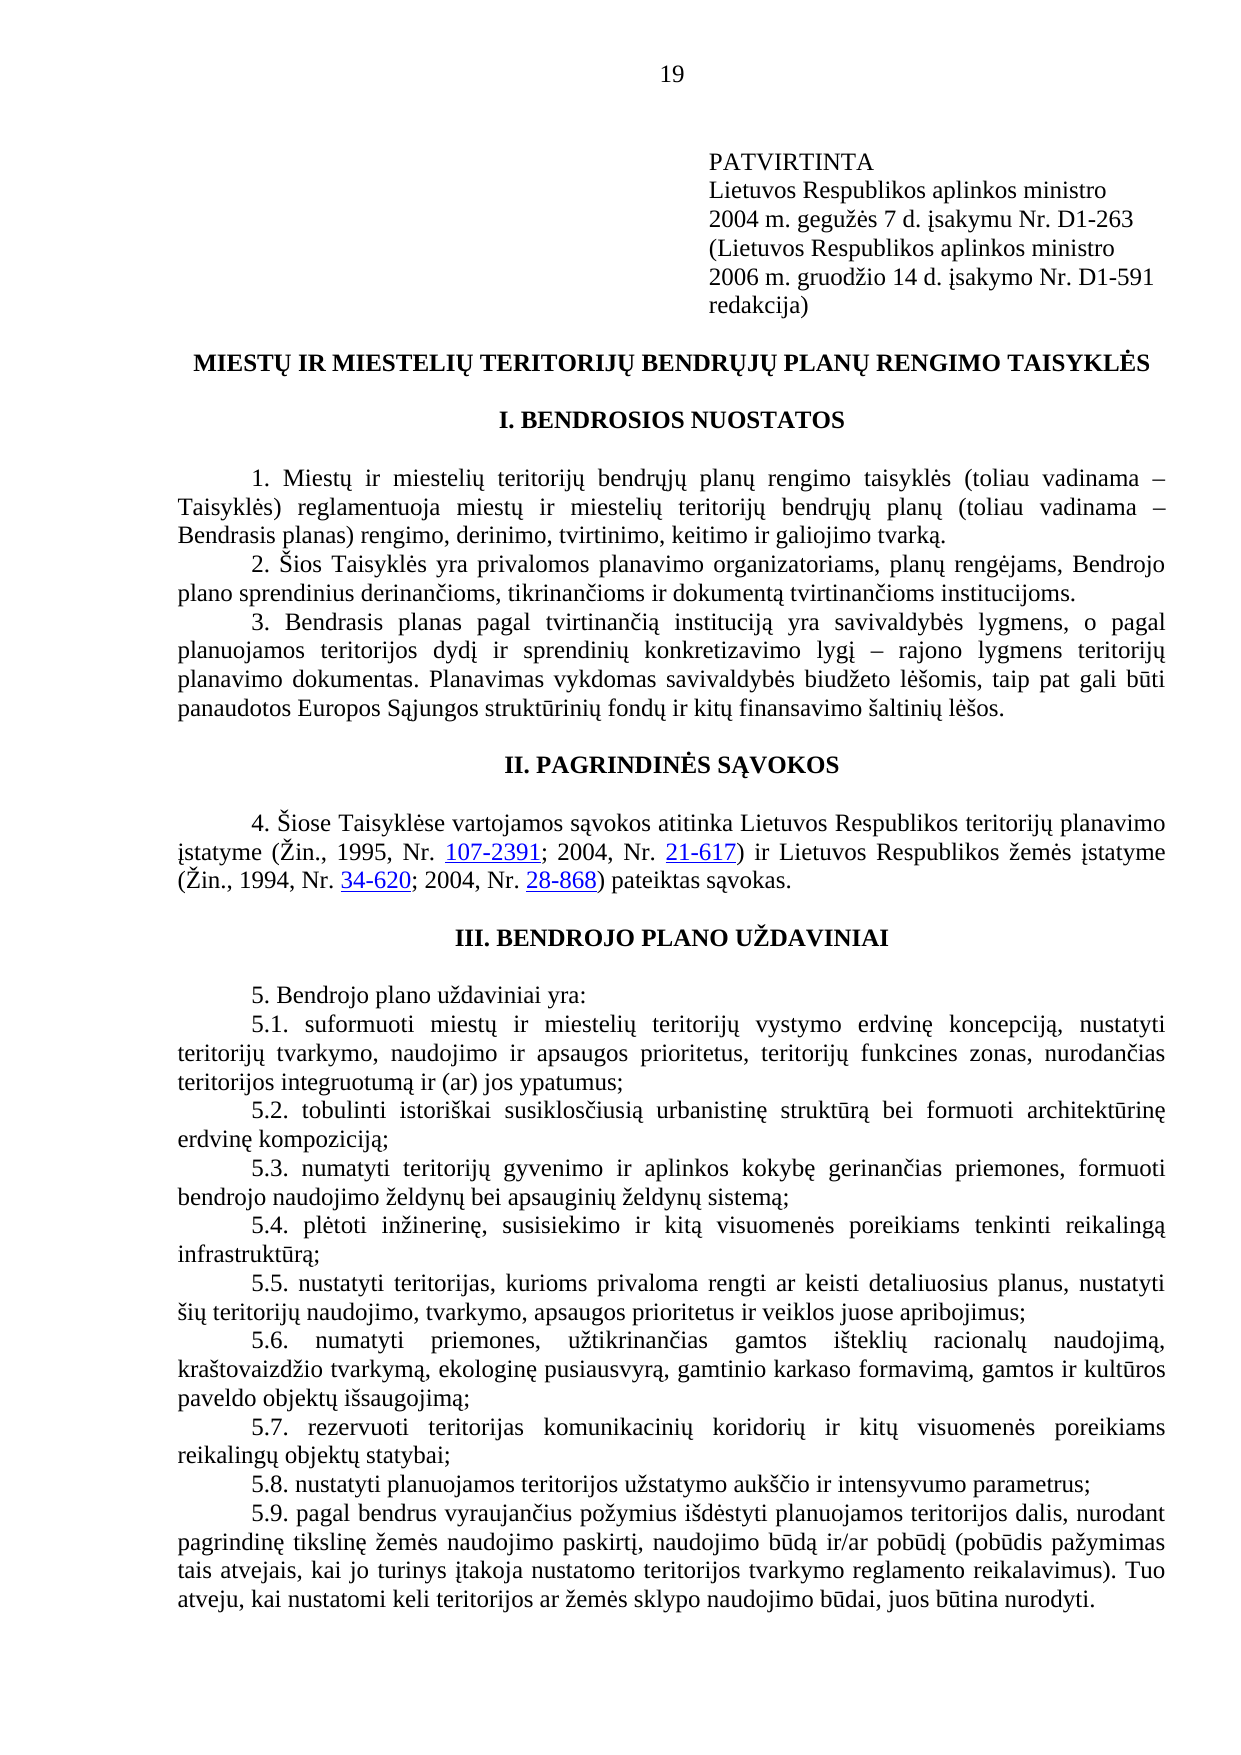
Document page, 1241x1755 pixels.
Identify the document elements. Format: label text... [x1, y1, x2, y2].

text 5.8. nustatyti planuojamos teritorijos užstatymo aukščio ir intensyvumo parametrus; [177, 1469, 1166, 1498]
text MIESTŲ IR MIESTELIŲ TERITORIJŲ BENDRŲJŲ PLANŲ RENGIMO TAISYKLĖS [177, 348, 1166, 377]
text 5.4. plėtoti inžinerinę, susisiekimo ir kitą visuomenės poreikiams tenkinti reikalingą infrastruktūrą; [177, 1211, 1166, 1268]
text 5.1. suformuoti miestų ir miestelių teritorijų vystymo erdvinę koncepciją, nustatyti teritorijų tvarkymo, naudojimo ir apsaugos prioritetus, teritorijų funkcines zonas, nurodančias teritorijos integruotumą ir (ar) jos ypatumus; [177, 1009, 1166, 1096]
text 5.3. numatyti teritorijų gyvenimo ir aplinkos kokybę gerinančias priemones, formuoti bendrojo naudojimo želdynų bei apsauginių želdynų sistemą; [177, 1153, 1166, 1211]
text (Lietuvos Respublikos aplinkos ministro [177, 233, 1166, 262]
text 1. Miestų ir miestelių teritorijų bendrųjų planų rengimo taisyklės (toliau vadinama – Taisyklės) reglamentuoja miestų ir miestelių teritorijų bendrųjų planų (toliau vadinama – Bendrasis planas) rengimo, derinimo, tvirtinimo, keitimo ir galiojimo tvarką. [177, 463, 1166, 549]
text 5. Bendrojo plano uždaviniai yra: [177, 981, 1166, 1009]
text 3. Bendrasis planas pagal tvirtinančią instituciją yra savivaldybės lygmens, o pagal planuojamos teritorijos dydį ir sprendinių konkretizavimo lygį – rajono lygmens teritorijų planavimo dokumentas. Planavimas vykdomas savivaldybės biudžeto lėšomis, taip pat gali būti panaudotos Europos Sąjungos struktūrinių fondų ir kitų finansavimo šaltinių lėšos. [177, 607, 1166, 722]
text PATVIRTINTA [177, 147, 1166, 176]
text 5.9. pagal bendrus vyraujančius požymius išdėstyti planuojamos teritorijos dalis, nurodant pagrindinę tikslinę žemės naudojimo paskirtį, naudojimo būdą ir/ar pobūdį (pobūdis pažymimas tais atvejais, kai jo turinys įtakoja nustatomo teritorijos tvarkymo reglamento reikalavimus). Tuo atveju, kai nustatomi keli teritorijos ar žemės sklypo naudojimo būdai, juos būtina nurodyti. [177, 1498, 1166, 1613]
text 4. Šiose Taisyklėse vartojamos sąvokos atitinka Lietuvos Respublikos teritorijų planavimo įstatyme (Žin., 1995, Nr. 107-2391; 2004, Nr. 21-617) ir Lietuvos Respublikos žemės įstatyme (Žin., 1994, Nr. 34-620; 2004, Nr. 28-868) pateiktas sąvokas. [177, 808, 1166, 894]
text redakcija) [177, 291, 1166, 319]
text 2. Šios Taisyklės yra privalomos planavimo organizatoriams, planų rengėjams, Bendrojo plano sprendinius derinančioms, tikrinančioms ir dokumentą tvirtinančioms institucijoms. [177, 549, 1166, 607]
text Lietuvos Respublikos aplinkos ministro [177, 176, 1166, 204]
text III. BENDROJO PLANO UŽDAVINIAI [177, 923, 1166, 952]
text 5.7. rezervuoti teritorijas komunikacinių koridorių ir kitų visuomenės poreikiams reikalingų objektų statybai; [177, 1412, 1166, 1469]
text 2004 m. gegužės 7 d. įsakymu Nr. D1-263 [177, 204, 1166, 233]
text 5.5. nustatyti teritorijas, kurioms privaloma rengti ar keisti detaliuosius planus, nustatyti šių teritorijų naudojimo, tvarkymo, apsaugos prioritetus ir veiklos juose apribojimus; [177, 1268, 1166, 1326]
text 5.6. numatyti priemones, užtikrinančias gamtos išteklių racionalų naudojimą, kraštovaizdžio tvarkymą, ekologinę pusiausvyrą, gamtinio karkaso formavimą, gamtos ir kultūros paveldo objektų išsaugojimą; [177, 1326, 1166, 1412]
text I. BENDROSIOS NUOSTATOS [177, 406, 1166, 434]
text 5.2. tobulinti istoriškai susiklosčiusią urbanistinę struktūrą bei formuoti architektūrinę erdvinę kompoziciją; [177, 1096, 1166, 1153]
text 2006 m. gruodžio 14 d. įsakymo Nr. D1-591 [177, 262, 1166, 291]
text II. PAGRINDINĖS SĄVOKOS [177, 751, 1166, 779]
